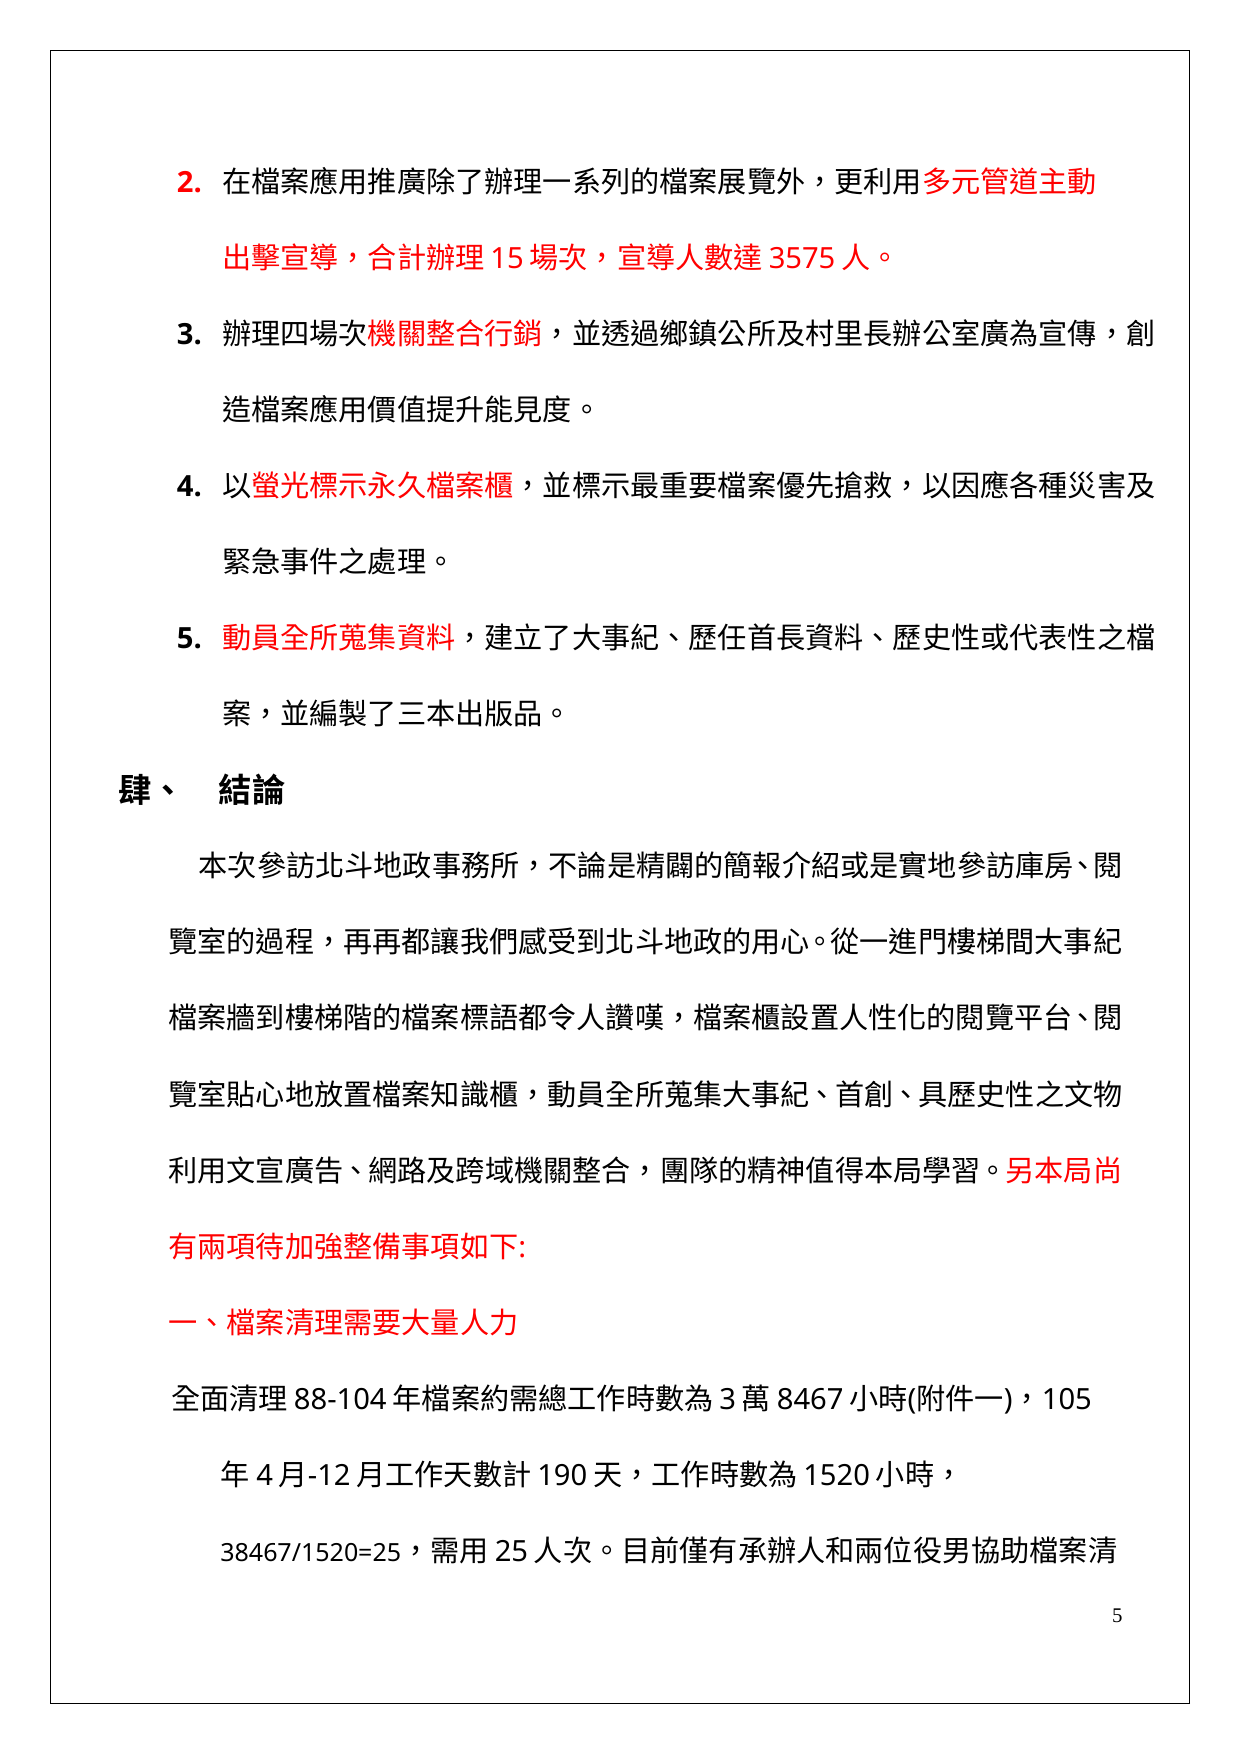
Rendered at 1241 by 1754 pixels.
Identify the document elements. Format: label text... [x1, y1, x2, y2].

list 動員全所蒐集資料，建立了大事紀、歷任首長資料、歷史性或代表性之檔案，並編製了三本出版品。 [177, 598, 1157, 750]
list 在檔案應用推廣除了辦理一系列的檔案展覽外，更利用多元管道主動出擊宣導，合計辦理15場次，宣導人數達3575人。 [177, 142, 1122, 294]
list 辦理四場次機關整合行銷，並透過鄉鎮公所及村里長辦公室廣為宣傳，創造檔案應用價值提升能見度。 [177, 294, 1157, 446]
list 以螢光標示永久檔案櫃，並標示最重要檔案優先搶救，以因應各種災害及緊急事件之處理。 [177, 446, 1157, 598]
text 本次參訪北斗地政事務所，不論是精闢的簡報介紹或是實地參訪庫房、閱覽室的過程，再再都讓我們感受到北斗地政的用心。從一進門樓梯間大事紀檔案牆到樓梯階的檔案標語都令人讚嘆，檔案櫃設置人性化的閱覽平台、閱覽室貼心地放置檔案知識櫃，動員全所蒐集大事紀、首創、具歷史性之文物利用文宣廣告、網路及跨域機關整合，團隊的精神值得本局學習。另本局尚有兩項待加強整備事項如下: [168, 826, 1122, 1282]
text 全面清理88-104年檔案約需總工作時數為3萬8467小時(附件一)，105年 4月-12月工作天數計190天，工作時數為1520小時，38467/1520=25，需用25人次。目前僅有承辦人和兩位役男協助檔案清 [118, 1358, 1122, 1587]
list 結論 [118, 750, 1122, 826]
text 一、檔案清理需要大量人力 [168, 1282, 1122, 1358]
